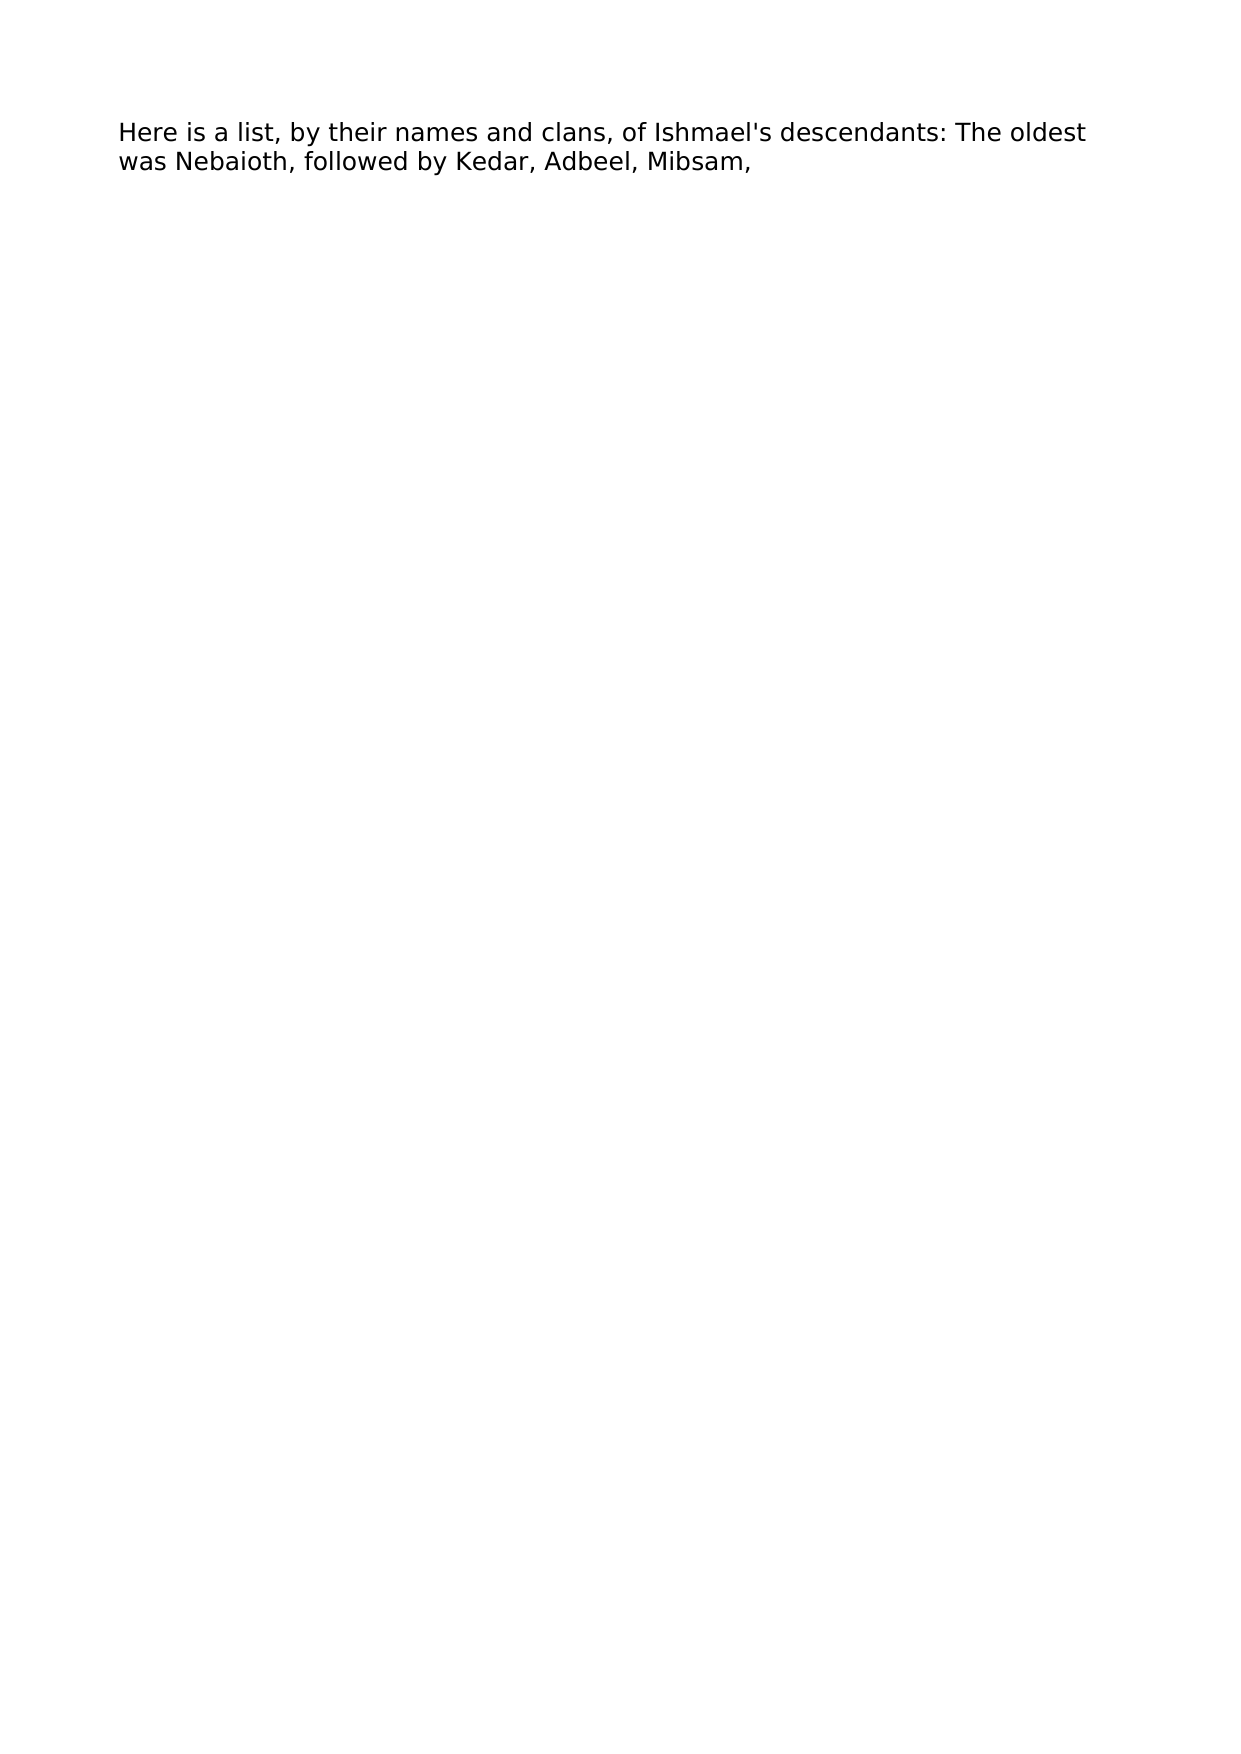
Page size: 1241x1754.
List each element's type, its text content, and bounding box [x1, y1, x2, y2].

text Here is a list, by their names and clans, of Ishmael's descendants: The oldest was Nebaioth, followed by Kedar, Adbeel, Mibsam, [118, 118, 1122, 176]
